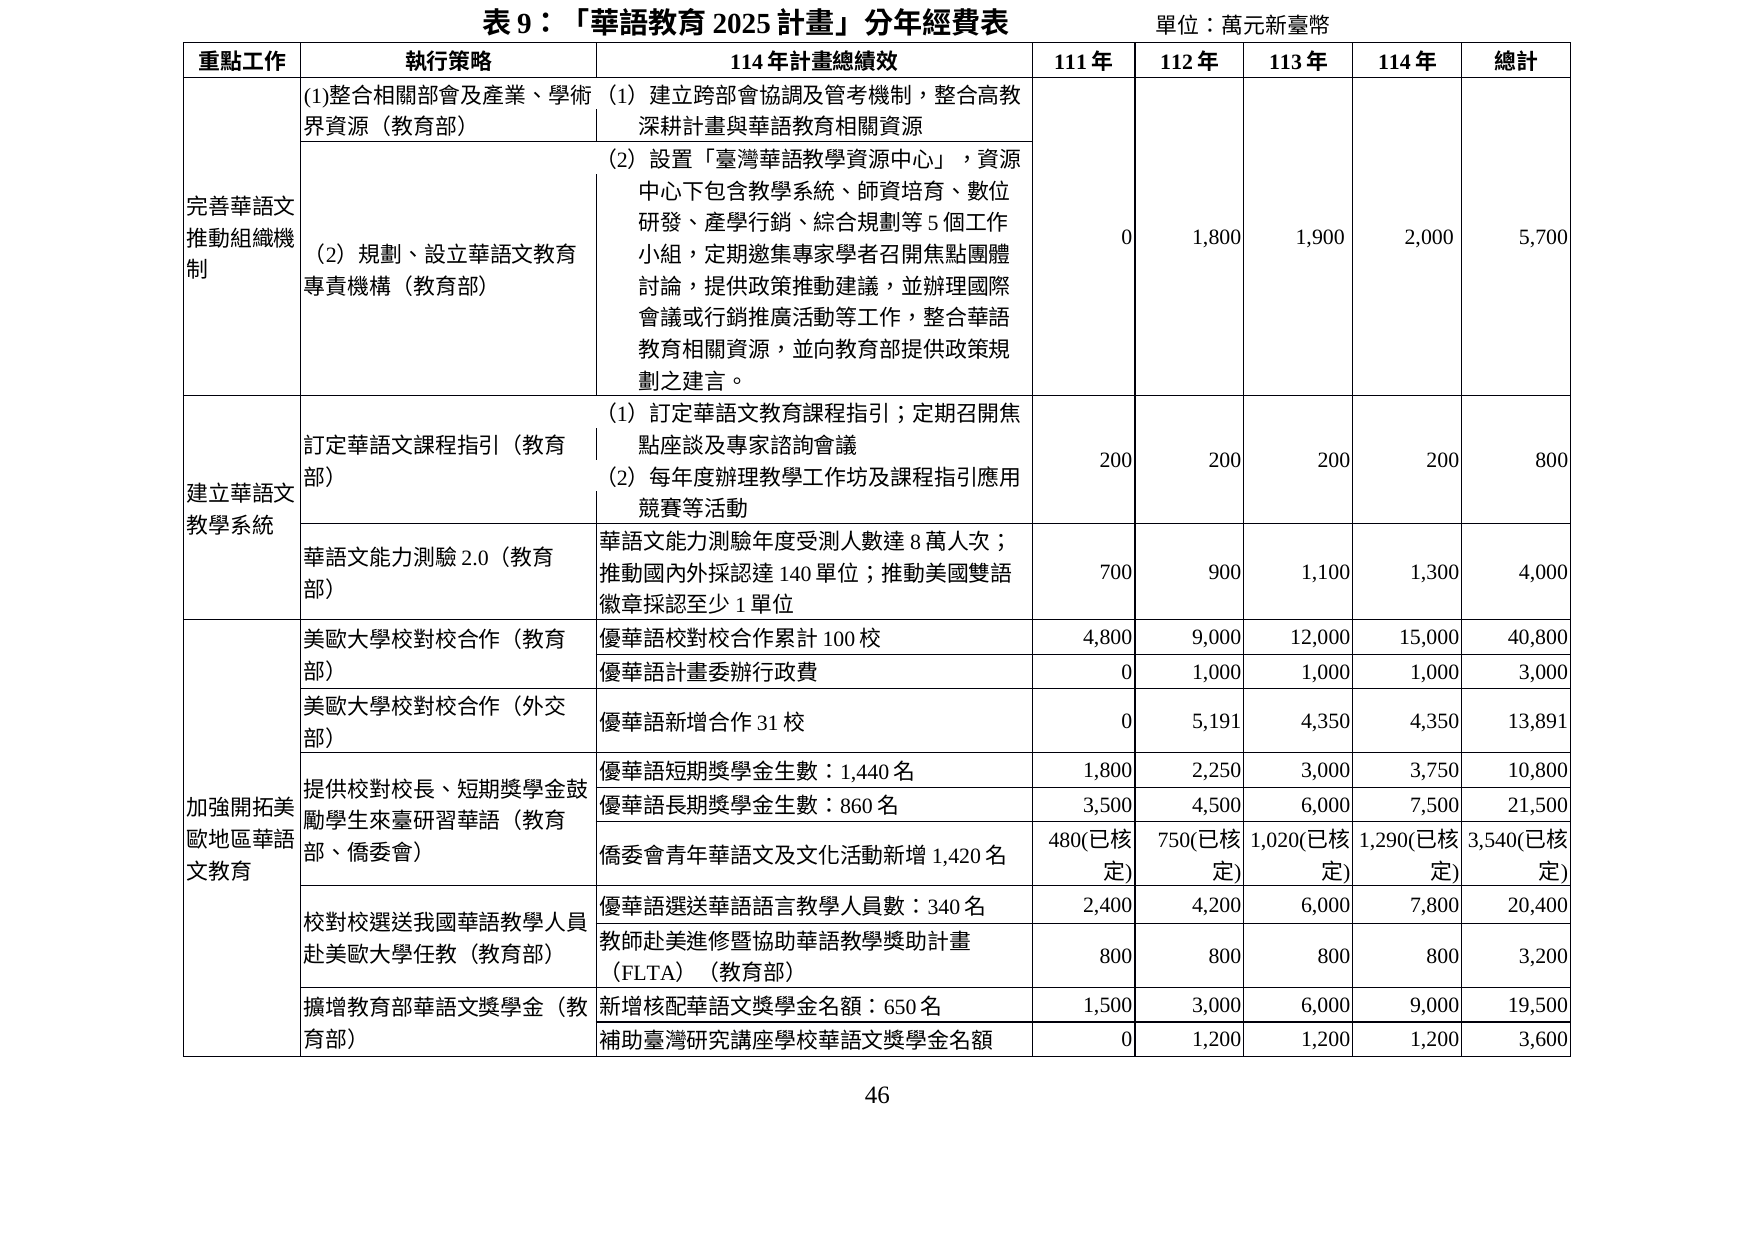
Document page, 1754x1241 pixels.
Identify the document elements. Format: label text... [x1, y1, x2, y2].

table_cell 700 [1033, 524, 1134, 619]
table_cell 3,000 [1244, 753, 1352, 787]
table_cell 21,500 [1462, 788, 1570, 821]
table_cell 訂定華語文課程指引（教育部） [301, 396, 596, 523]
table_cell 7,500 [1353, 788, 1461, 821]
table_cell 1,500 [1033, 988, 1134, 1021]
table_cell 800 [1033, 924, 1134, 987]
table_cell 19,500 [1462, 988, 1570, 1021]
table_cell 3,540(已核定) [1462, 822, 1570, 885]
table_cell 1,000 [1136, 655, 1243, 688]
table_cell 完善華語文推動組織機制 [184, 78, 300, 395]
table_cell 12,000 [1244, 620, 1352, 653]
table_cell 9,000 [1136, 620, 1243, 653]
table_cell 0 [1033, 655, 1134, 688]
table_cell 4,350 [1353, 689, 1461, 752]
table_cell 優華語計畫委辦行政費 [597, 655, 1032, 688]
table_header 執行策略 [301, 43, 596, 77]
table_cell 3,600 [1462, 1023, 1570, 1056]
table_cell 200 [1033, 396, 1134, 523]
table_cell 1,200 [1353, 1023, 1461, 1056]
table_header 114年 [1353, 43, 1461, 77]
table_cell 校對校選送我國華語教學人員赴美歐大學任教（教育部） [301, 886, 596, 987]
table_cell 1,290(已核定) [1353, 822, 1461, 885]
table_header 111年 [1033, 43, 1134, 77]
table_cell 建立華語文教學系統 [184, 396, 300, 619]
table_cell 0 [1033, 78, 1134, 395]
table_header 112年 [1136, 43, 1243, 77]
table_cell 優華語校對校合作累計100校 [597, 620, 1032, 653]
table_cell 2,000 [1353, 78, 1461, 395]
table_cell 優華語選送華語語言教學人員數：340名 [597, 886, 1032, 923]
table_cell 4,350 [1244, 689, 1352, 752]
table_cell 900 [1136, 524, 1243, 619]
table_cell 1,200 [1244, 1023, 1352, 1056]
table_cell 6,000 [1244, 886, 1352, 923]
table_cell 9,000 [1353, 988, 1461, 1021]
table_cell 教師赴美進修暨協助華語教學獎助計畫（FLTA）（教育部） [597, 924, 1032, 987]
table_header 113年 [1244, 43, 1352, 77]
table_cell 20,400 [1462, 886, 1570, 923]
table_cell 3,500 [1033, 788, 1134, 821]
table_cell 800 [1136, 924, 1243, 987]
table_cell 1,000 [1244, 655, 1352, 688]
table_header 114年計畫總績效 [597, 43, 1032, 77]
table_cell 480(已核定) [1033, 822, 1134, 885]
table_cell 800 [1244, 924, 1352, 987]
table_cell 4,200 [1136, 886, 1243, 923]
table_cell 補助臺灣研究講座學校華語文獎學金名額 [597, 1023, 1032, 1056]
table_cell 1,300 [1353, 524, 1461, 619]
table_cell 1,200 [1136, 1023, 1243, 1056]
table_cell 0 [1033, 689, 1134, 752]
table_cell 華語文能力測驗年度受測人數達8萬人次；推動國內外採認達140單位；推動美國雙語徽章採認至少1單位 [597, 524, 1032, 619]
table_cell 1,100 [1244, 524, 1352, 619]
text 表9：「華語教育2025計畫」分年經費表 單位：萬元新臺幣 [177, 0, 1460, 42]
table_cell 10,800 [1462, 753, 1570, 787]
table_cell 3,000 [1462, 655, 1570, 688]
table_cell 新增核配華語文獎學金名額：650名 [597, 988, 1032, 1021]
table_cell 200 [1353, 396, 1461, 523]
table_cell 提供校對校長、短期獎學金鼓勵學生來臺研習華語（教育部、僑委會） [301, 753, 596, 885]
table_cell 800 [1353, 924, 1461, 987]
table_cell 優華語短期獎學金生數：1,440名 [597, 753, 1032, 787]
table_cell 200 [1244, 396, 1352, 523]
table_cell 1,900 [1244, 78, 1352, 395]
table_cell 優華語長期獎學金生數：860名 [597, 788, 1032, 821]
table_cell （2）規劃、設立華語文教育專責機構（教育部） [301, 142, 596, 395]
table_cell 6,000 [1244, 788, 1352, 821]
table_cell 1,800 [1136, 78, 1243, 395]
table_cell 5,700 [1462, 78, 1570, 395]
table_cell 美歐大學校對校合作（教育部） [301, 620, 596, 688]
table_cell 優華語新增合作31校 [597, 689, 1032, 752]
table_cell （2）設置「臺灣華語教學資源中心」，資源中心下包含教學系統、師資培育、數位研發、產學行銷、綜合規劃等5個工作小組，定期邀集專家學者召開焦點團體討論，提供政策推動建議，並辦理國際會議或行銷推廣活動等工作，整合華語教育相關資源，並向教育部提供政策規劃之建言。 [597, 142, 1032, 395]
table_header 總計 [1462, 43, 1570, 77]
table_cell 3,750 [1353, 753, 1461, 787]
table_cell (1)整合相關部會及產業、學術界資源（教育部） [301, 78, 596, 141]
table_cell 3,200 [1462, 924, 1570, 987]
table_cell 750(已核定) [1136, 822, 1243, 885]
table_cell 7,800 [1353, 886, 1461, 923]
table_cell 1,020(已核定) [1244, 822, 1352, 885]
table_cell 3,000 [1136, 988, 1243, 1021]
table_cell 0 [1033, 1023, 1134, 1056]
table_cell 2,400 [1033, 886, 1134, 923]
table_cell 僑委會青年華語文及文化活動新增1,420名 [597, 822, 1032, 885]
table_cell 2,250 [1136, 753, 1243, 787]
table_cell 4,000 [1462, 524, 1570, 619]
table_cell 5,191 [1136, 689, 1243, 752]
table_cell 美歐大學校對校合作（外交部） [301, 689, 596, 752]
table_header 重點工作 [184, 43, 300, 77]
table_cell （1）訂定華語文教育課程指引；定期召開焦點座談及專家諮詢會議 （2）每年度辦理教學工作坊及課程指引應用競賽等活動 [597, 396, 1032, 523]
table_cell 6,000 [1244, 988, 1352, 1021]
table_cell 擴增教育部華語文獎學金（教育部） [301, 988, 596, 1056]
table_cell 15,000 [1353, 620, 1461, 653]
table_cell 1,000 [1353, 655, 1461, 688]
table_cell 4,500 [1136, 788, 1243, 821]
table_cell 13,891 [1462, 689, 1570, 752]
table_cell 40,800 [1462, 620, 1570, 653]
table_cell 加強開拓美歐地區華語文教育 [184, 620, 300, 1056]
table_cell 4,800 [1033, 620, 1134, 653]
table_cell （1）建立跨部會協調及管考機制，整合高教深耕計畫與華語教育相關資源 [597, 78, 1032, 141]
table_cell 200 [1136, 396, 1243, 523]
table_cell 華語文能力測驗2.0（教育部） [301, 524, 596, 619]
table_cell 1,800 [1033, 753, 1134, 787]
table_cell 800 [1462, 396, 1570, 523]
